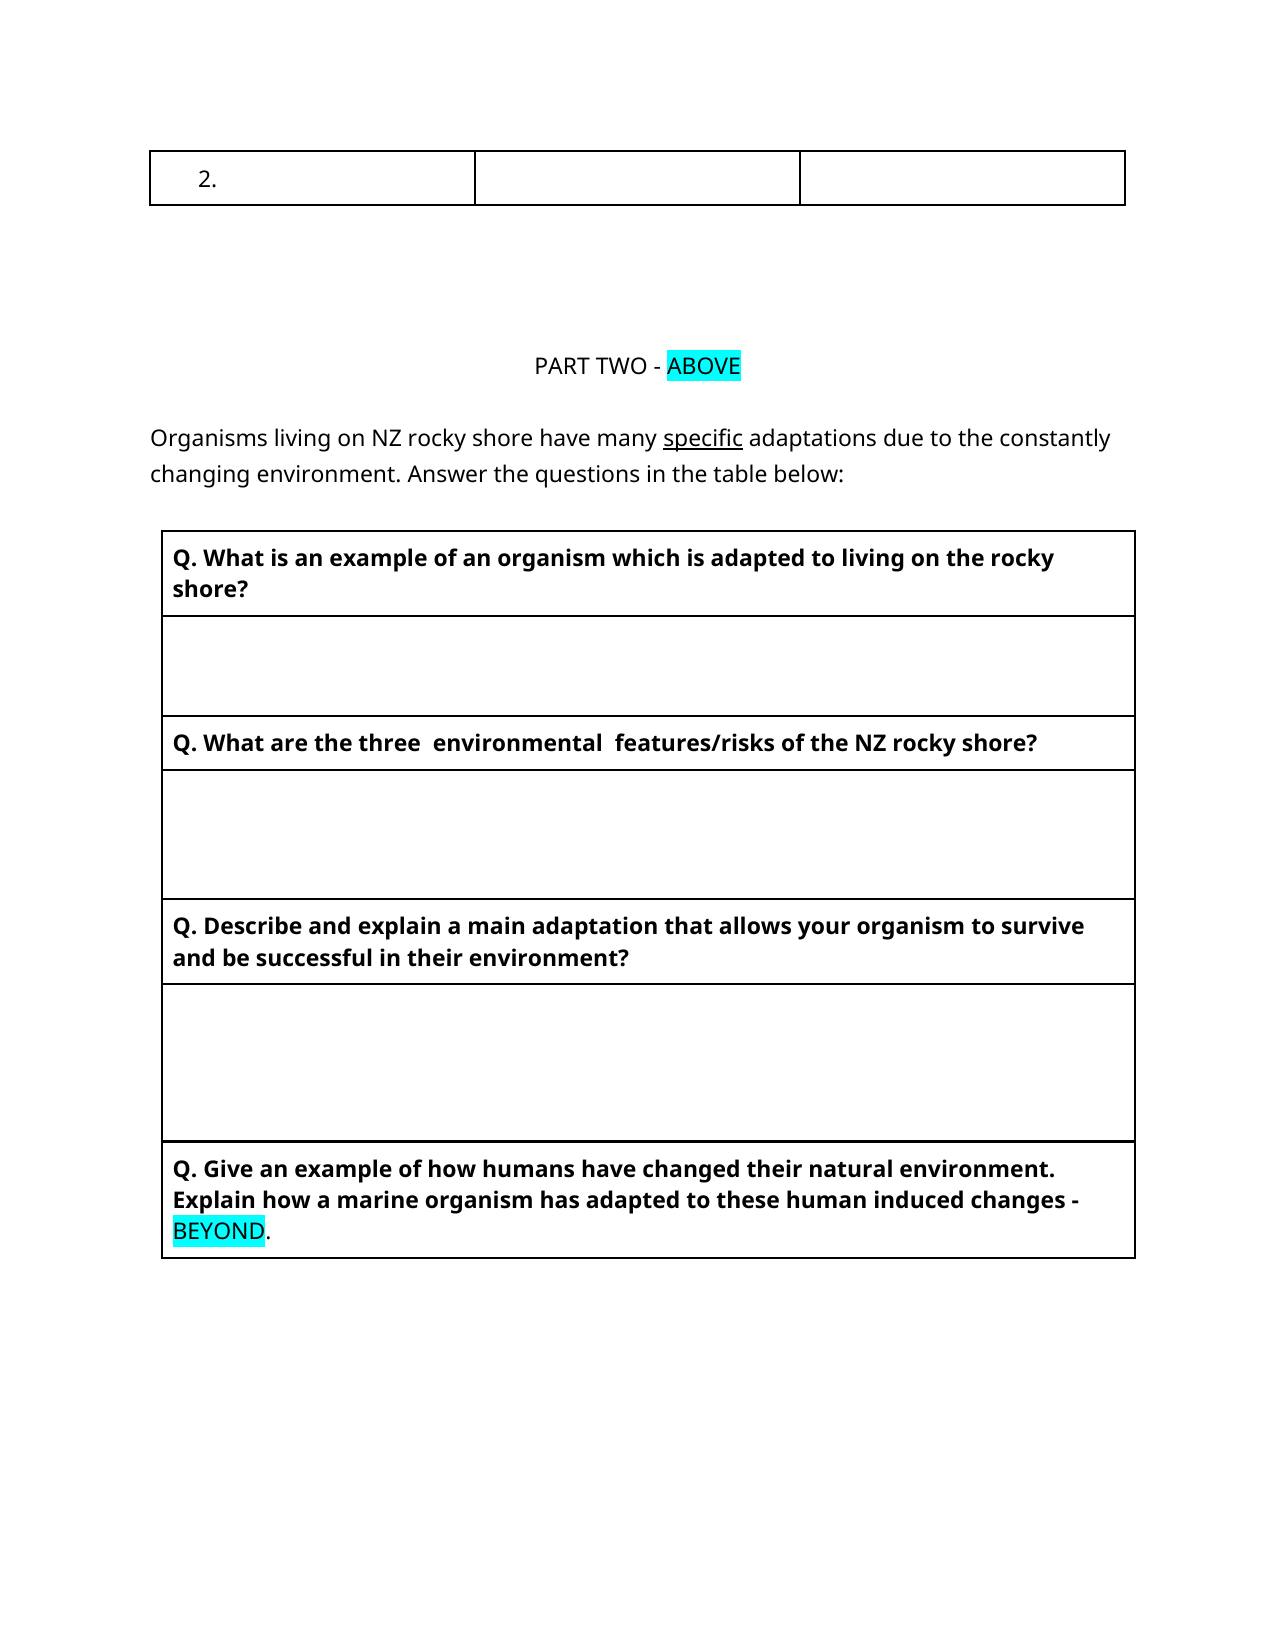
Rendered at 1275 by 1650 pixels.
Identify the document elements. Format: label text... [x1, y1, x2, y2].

table_cell [163, 985, 1134, 1140]
text Organisms living on NZ rocky shore have many specific adaptations due to the constantly changing environment. Answer the questions in the table below: [150, 422, 1125, 489]
table_cell Q. Describe and explain a main adaptation that allows your organism to survive and be successful in their environment? [163, 900, 1134, 983]
table_cell [163, 771, 1134, 898]
text PART TWO - ABOVE [150, 350, 1125, 381]
table_cell Q. What are the three environmental features/risks of the NZ rocky shore? [163, 717, 1134, 769]
table_cell [163, 617, 1134, 714]
table_cell [151, 152, 474, 204]
table_cell [476, 152, 799, 204]
table_header Q. What is an example of an organism which is adapted to living on the rocky shore? [163, 532, 1134, 615]
table_cell Q. Give an example of how humans have changed their natural environment. Explain how a marine organism has adapted to these human induced changes - BEYOND. [163, 1143, 1134, 1257]
table_cell [801, 152, 1124, 204]
